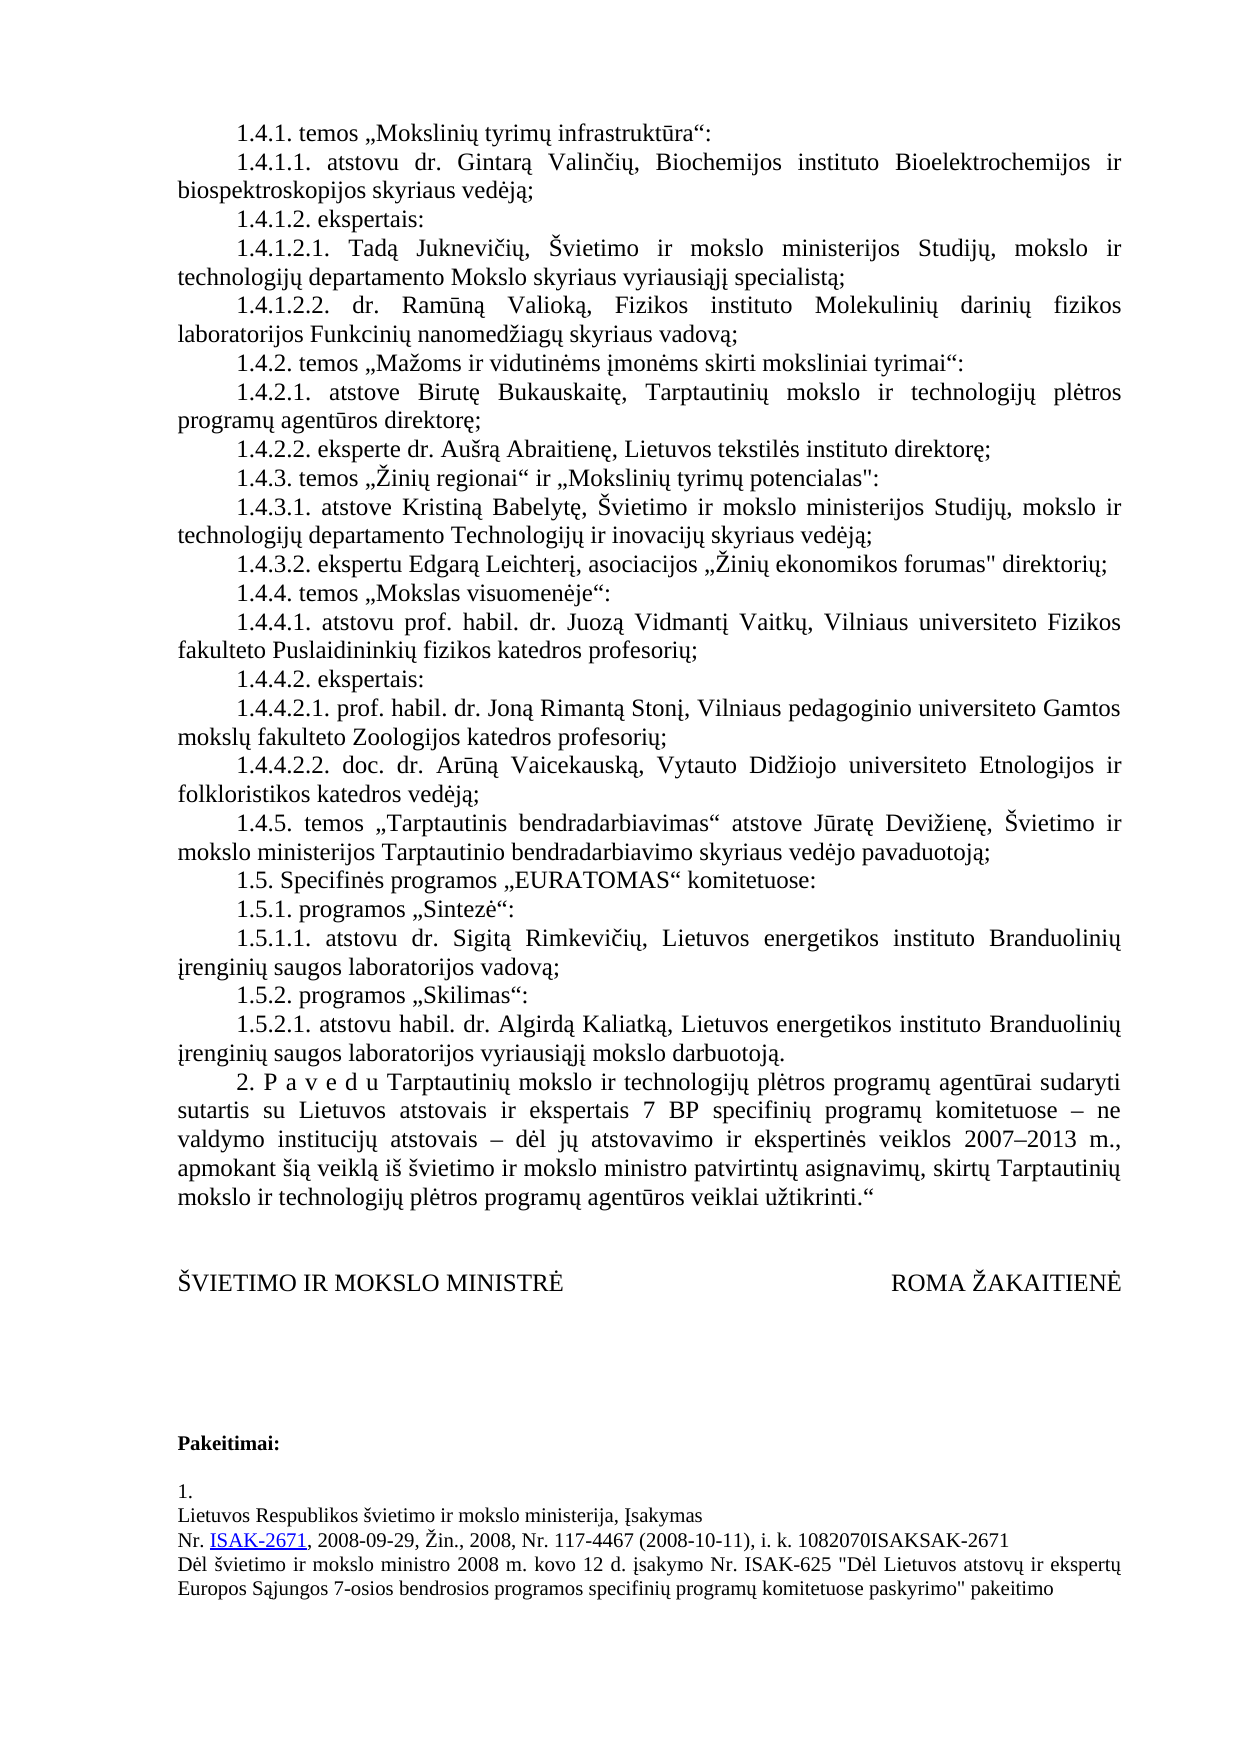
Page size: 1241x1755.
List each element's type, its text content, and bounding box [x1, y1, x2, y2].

text Lietuvos Respublikos švietimo ir mokslo ministerija, Įsakymas [177, 1503, 1122, 1527]
text Nr. ISAK-2671, 2008-09-29, Žin., 2008, Nr. 117-4467 (2008-10-11), i. k. 1082070ISAKSAK-2671 [177, 1527, 1122, 1552]
text 1.5.1.1. atstovu dr. Sigitą Rimkevičių, Lietuvos energetikos instituto Branduolinių įrenginių saugos laboratorijos vadovą; [177, 923, 1122, 981]
text 1.5.1. programos „Sintezė“: [177, 894, 1122, 923]
text 2. P a v e d u Tarptautinių mokslo ir technologijų plėtros programų agentūrai sudaryti sutartis su Lietuvos atstovais ir ekspertais 7 BP specifinių programų komitetuose – ne valdymo institucijų atstovais – dėl jų atstovavimo ir ekspertinės veiklos 2007–2013 m., apmokant šią veiklą iš švietimo ir mokslo ministro patvirtintų asignavimų, skirtų Tarptautinių mokslo ir technologijų plėtros programų agentūros veiklai užtikrinti.“ [177, 1067, 1122, 1211]
text 1.4.5. temos „Tarptautinis bendradarbiavimas“ atstove Jūratę Devižienę, Švietimo ir mokslo ministerijos Tarptautinio bendradarbiavimo skyriaus vedėjo pavaduotoją; [177, 808, 1122, 866]
text 1.4.1.2.1. Tadą Juknevičių, Švietimo ir mokslo ministerijos Studijų, mokslo ir technologijų departamento Mokslo skyriaus vyriausiąjį specialistą; [177, 233, 1122, 291]
text 1.4.4. temos „Mokslas visuomenėje“: [177, 578, 1122, 607]
text Dėl švietimo ir mokslo ministro 2008 m. kovo 12 d. įsakymo Nr. ISAK-625 "Dėl Lietuvos atstovų ir ekspertų Europos Sąjungos 7-osios bendrosios programos specifinių programų komitetuose paskyrimo" pakeitimo [177, 1552, 1122, 1600]
text 1.4.3.1. atstove Kristiną Babelytę, Švietimo ir mokslo ministerijos Studijų, mokslo ir technologijų departamento Technologijų ir inovacijų skyriaus vedėją; [177, 492, 1122, 549]
text 1.4.3. temos „Žinių regionai“ ir „Mokslinių tyrimų potencialas": [177, 463, 1122, 492]
text 1.4.1.2.2. dr. Ramūną Valioką, Fizikos instituto Molekulinių darinių fizikos laboratorijos Funkcinių nanomedžiagų skyriaus vadovą; [177, 291, 1122, 348]
text 1.4.1.1. atstovu dr. Gintarą Valinčių, Biochemijos instituto Bioelektrochemijos ir biospektroskopijos skyriaus vedėją; [177, 147, 1122, 204]
text 1. [177, 1479, 1122, 1503]
text 1.5. Specifinės programos „EURATOMAS“ komitetuose: [177, 866, 1122, 894]
text 1.4.4.2. ekspertais: [177, 664, 1122, 693]
text Pakeitimai: [177, 1431, 1122, 1455]
text 1.4.4.2.1. prof. habil. dr. Joną Rimantą Stonį, Vilniaus pedagoginio universiteto Gamtos mokslų fakulteto Zoologijos katedros profesorių; [177, 693, 1122, 751]
text 1.4.1.2. ekspertais: [177, 204, 1122, 233]
text 1.4.2. temos „Mažoms ir vidutinėms įmonėms skirti moksliniai tyrimai“: [177, 348, 1122, 377]
text 1.4.3.2. ekspertu Edgarą Leichterį, asociacijos „Žinių ekonomikos forumas" direktorių; [177, 549, 1122, 578]
text 1.5.2.1. atstovu habil. dr. Algirdą Kaliatką, Lietuvos energetikos instituto Branduolinių įrenginių saugos laboratorijos vyriausiąjį mokslo darbuotoją. [177, 1009, 1122, 1067]
text 1.4.1. temos „Mokslinių tyrimų infrastruktūra“: [177, 118, 1122, 147]
text 1.4.4.1. atstovu prof. habil. dr. Juozą Vidmantį Vaitkų, Vilniaus universiteto Fizikos fakulteto Puslaidininkių fizikos katedros profesorių; [177, 607, 1122, 664]
text 1.4.2.1. atstove Birutę Bukauskaitę, Tarptautinių mokslo ir technologijų plėtros programų agentūros direktorę; [177, 377, 1122, 434]
text 1.4.2.2. eksperte dr. Aušrą Abraitienę, Lietuvos tekstilės instituto direktorę; [177, 434, 1122, 463]
text 1.4.4.2.2. doc. dr. Arūną Vaicekauską, Vytauto Didžiojo universiteto Etnologijos ir folkloristikos katedros vedėją; [177, 751, 1122, 808]
text 1.5.2. programos „Skilimas“: [177, 981, 1122, 1009]
text ŠVIETIMO IR MOKSLO MINISTRĖ ROMA ŽAKAITIENĖ [177, 1268, 1122, 1297]
